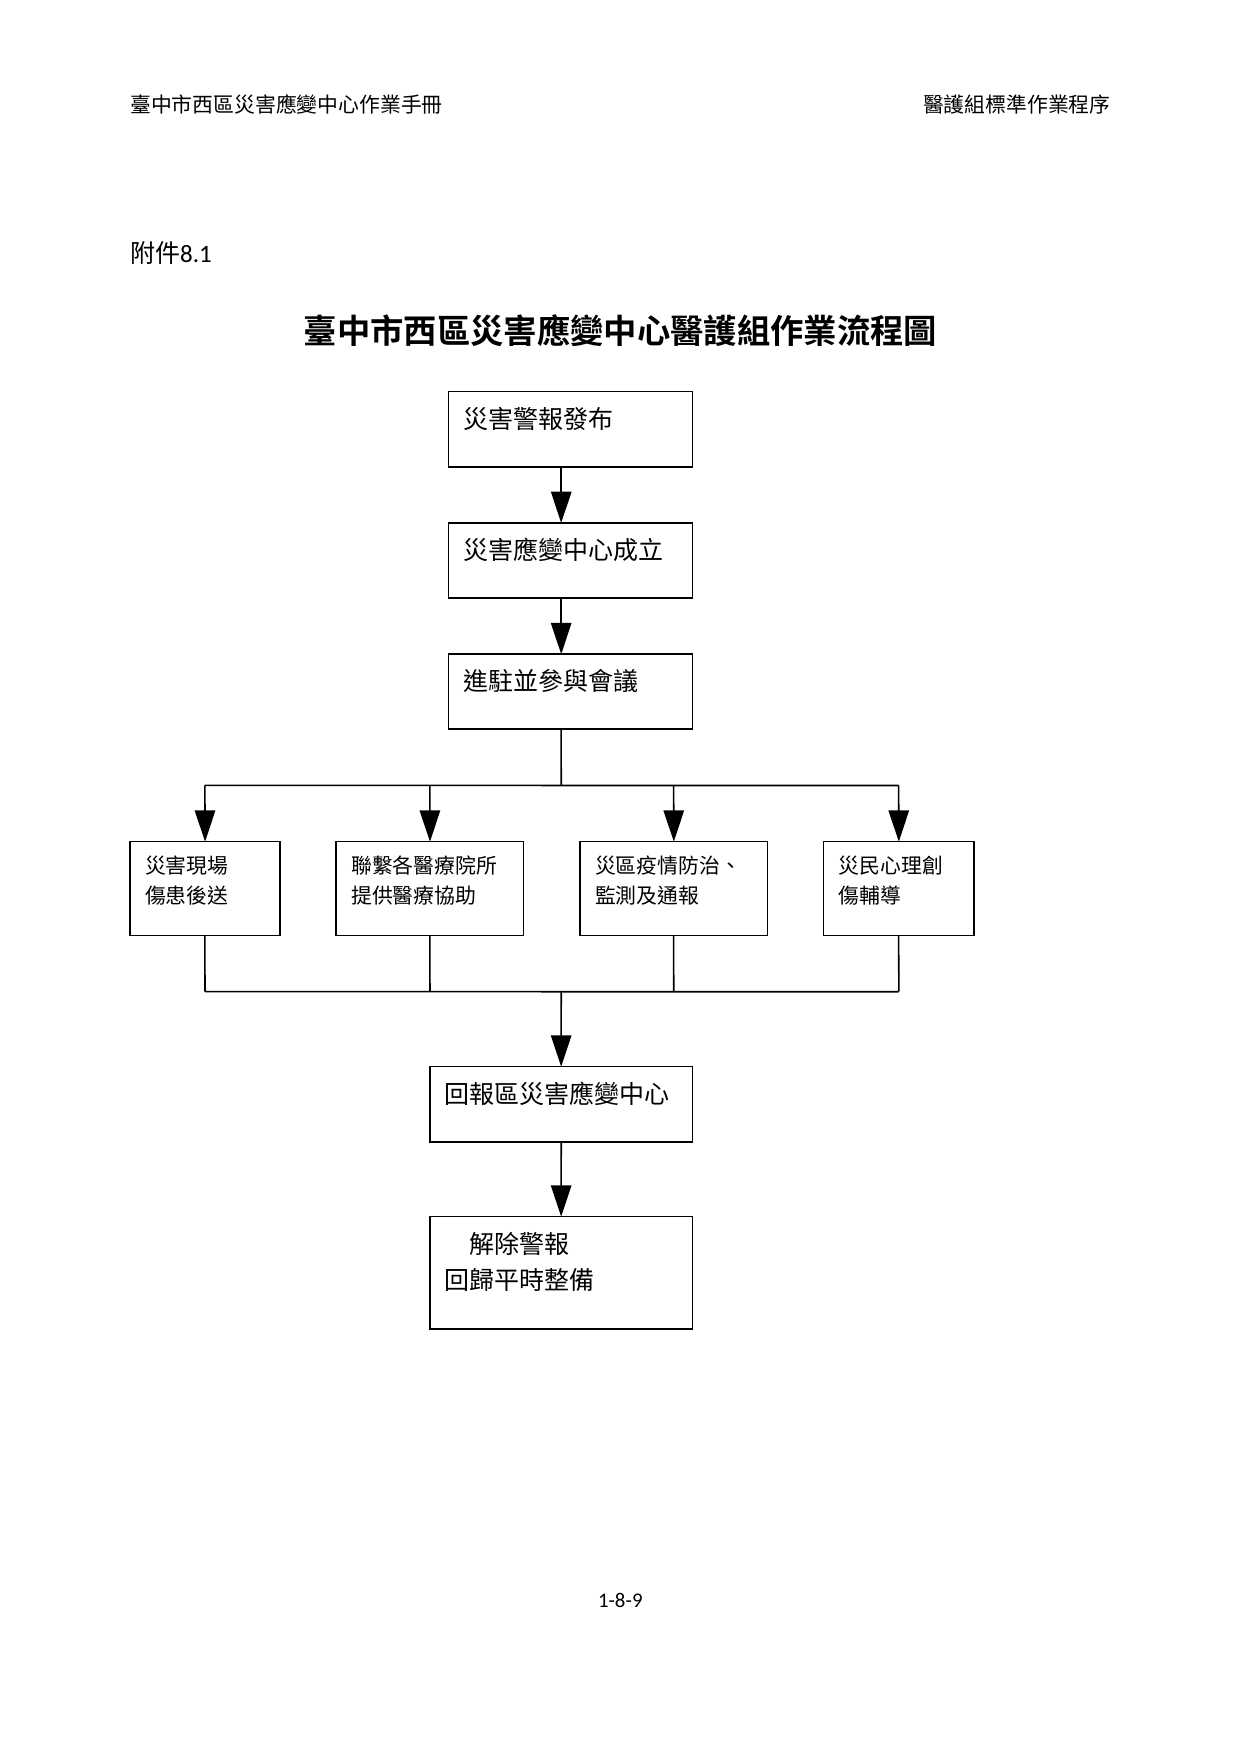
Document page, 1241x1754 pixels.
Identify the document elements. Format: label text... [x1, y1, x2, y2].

text 附件8.1 [130, 233, 1110, 269]
text 臺中市西區災害應變中心醫護組作業流程圖 [130, 288, 1110, 350]
